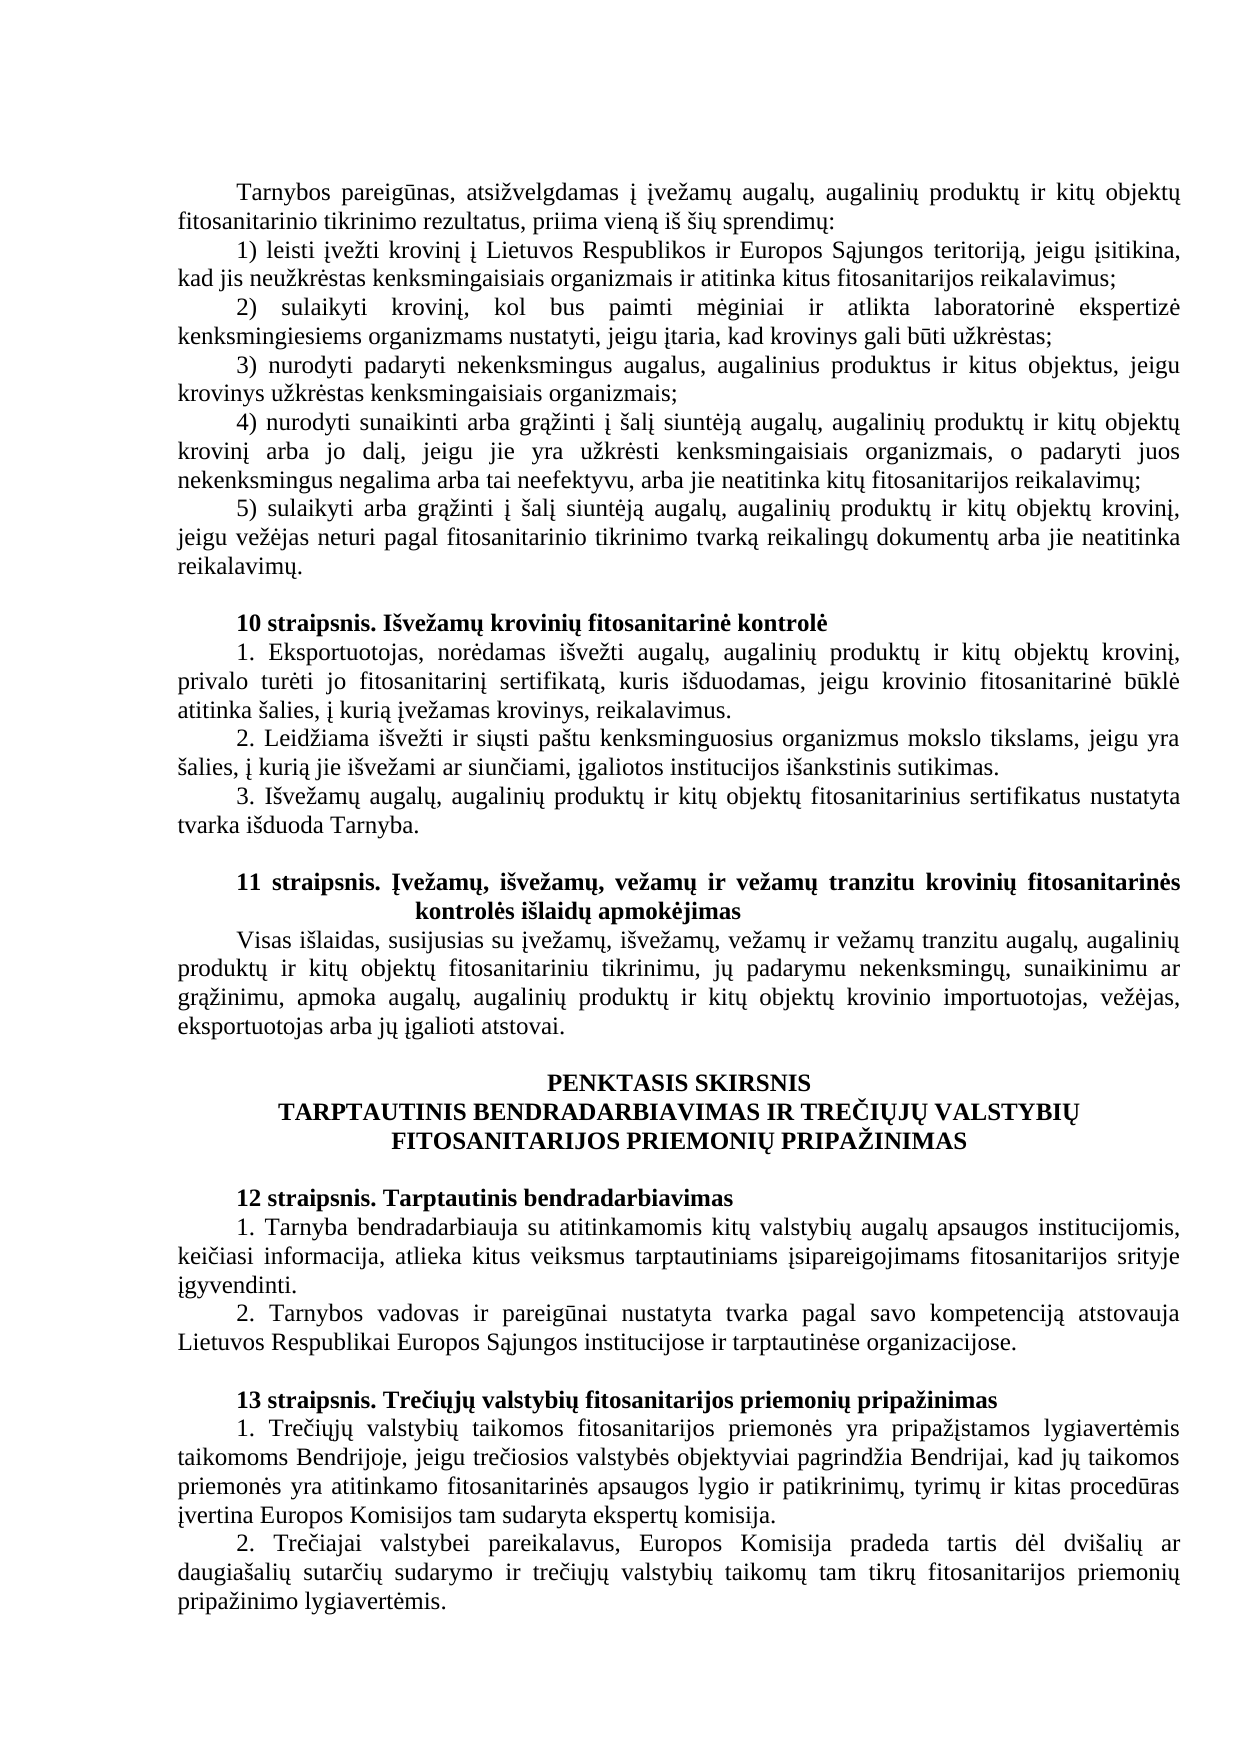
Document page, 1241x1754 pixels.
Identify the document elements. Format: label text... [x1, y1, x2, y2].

text PENKTASIS SKIRSNIS [177, 1068, 1181, 1097]
text 1. Tarnyba bendradarbiauja su atitinkamomis kitų valstybių augalų apsaugos institucijomis, keičiasi informacija, atlieka kitus veiksmus tarptautiniams įsipareigojimams fitosanitarijos srityje įgyvendinti. [177, 1212, 1181, 1298]
text 12 straipsnis. Tarptautinis bendradarbiavimas [177, 1183, 1181, 1212]
text 11 straipsnis. Įvežamų, išvežamų, vežamų ir vežamų tranzitu krovinių fitosanitarinės kontrolės išlaidų apmokėjimas [236, 867, 1181, 925]
text 10 straipsnis. Išvežamų krovinių fitosanitarinė kontrolė [177, 608, 1181, 637]
text 1. Eksportuotojas, norėdamas išvežti augalų, augalinių produktų ir kitų objektų krovinį, privalo turėti jo fitosanitarinį sertifikatą, kuris išduodamas, jeigu krovinio fitosanitarinė būklė atitinka šalies, į kurią įvežamas krovinys, reikalavimus. [177, 637, 1181, 723]
text TARPTAUTINIS BENDRADARBIAVIMAS IR TREČIŲJŲ VALSTYBIŲ FITOSANITARIJOS PRIEMONIŲ PRIPAŽINIMAS [177, 1097, 1181, 1155]
text 2) sulaikyti krovinį, kol bus paimti mėginiai ir atlikta laboratorinė ekspertizė kenksmingiesiems organizmams nustatyti, jeigu įtaria, kad krovinys gali būti užkrėstas; [177, 292, 1181, 350]
text 2. Trečiajai valstybei pareikalavus, Europos Komisija pradeda tartis dėl dvišalių ar daugiašalių sutarčių sudarymo ir trečiųjų valstybių taikomų tam tikrų fitosanitarijos priemonių pripažinimo lygiavertėmis. [177, 1528, 1181, 1615]
text 5) sulaikyti arba grąžinti į šalį siuntėją augalų, augalinių produktų ir kitų objektų krovinį, jeigu vežėjas neturi pagal fitosanitarinio tikrinimo tvarką reikalingų dokumentų arba jie neatitinka reikalavimų. [177, 493, 1181, 580]
text Visas išlaidas, susijusias su įvežamų, išvežamų, vežamų ir vežamų tranzitu augalų, augalinių produktų ir kitų objektų fitosanitariniu tikrinimu, jų padarymu nekenksmingų, sunaikinimu ar grąžinimu, apmoka augalų, augalinių produktų ir kitų objektų krovinio importuotojas, vežėjas, eksportuotojas arba jų įgalioti atstovai. [177, 925, 1181, 1040]
text 3) nurodyti padaryti nekenksmingus augalus, augalinius produktus ir kitus objektus, jeigu krovinys užkrėstas kenksmingaisiais organizmais; [177, 350, 1181, 407]
text 1) leisti įvežti krovinį į Lietuvos Respublikos ir Europos Sąjungos teritoriją, jeigu įsitikina, kad jis neužkrėstas kenksmingaisiais organizmais ir atitinka kitus fitosanitarijos reikalavimus; [177, 235, 1181, 292]
text 13 straipsnis. Trečiųjų valstybių fitosanitarijos priemonių pripažinimas [177, 1385, 1181, 1413]
text 3. Išvežamų augalų, augalinių produktų ir kitų objektų fitosanitarinius sertifikatus nustatyta tvarka išduoda Tarnyba. [177, 781, 1181, 838]
text Tarnybos pareigūnas, atsižvelgdamas į įvežamų augalų, augalinių produktų ir kitų objektų fitosanitarinio tikrinimo rezultatus, priima vieną iš šių sprendimų: [177, 177, 1181, 235]
text 4) nurodyti sunaikinti arba grąžinti į šalį siuntėją augalų, augalinių produktų ir kitų objektų krovinį arba jo dalį, jeigu jie yra užkrėsti kenksmingaisiais organizmais, o padaryti juos nekenksmingus negalima arba tai neefektyvu, arba jie neatitinka kitų fitosanitarijos reikalavimų; [177, 407, 1181, 493]
text 2. Leidžiama išvežti ir siųsti paštu kenksminguosius organizmus mokslo tikslams, jeigu yra šalies, į kurią jie išvežami ar siunčiami, įgaliotos institucijos išankstinis sutikimas. [177, 723, 1181, 781]
text 1. Trečiųjų valstybių taikomos fitosanitarijos priemonės yra pripažįstamos lygiavertėmis taikomoms Bendrijoje, jeigu trečiosios valstybės objektyviai pagrindžia Bendrijai, kad jų taikomos priemonės yra atitinkamo fitosanitarinės apsaugos lygio ir patikrinimų, tyrimų ir kitas procedūras įvertina Europos Komisijos tam sudaryta ekspertų komisija. [177, 1413, 1181, 1528]
text 2. Tarnybos vadovas ir pareigūnai nustatyta tvarka pagal savo kompetenciją atstovauja Lietuvos Respublikai Europos Sąjungos institucijose ir tarptautinėse organizacijose. [177, 1298, 1181, 1356]
